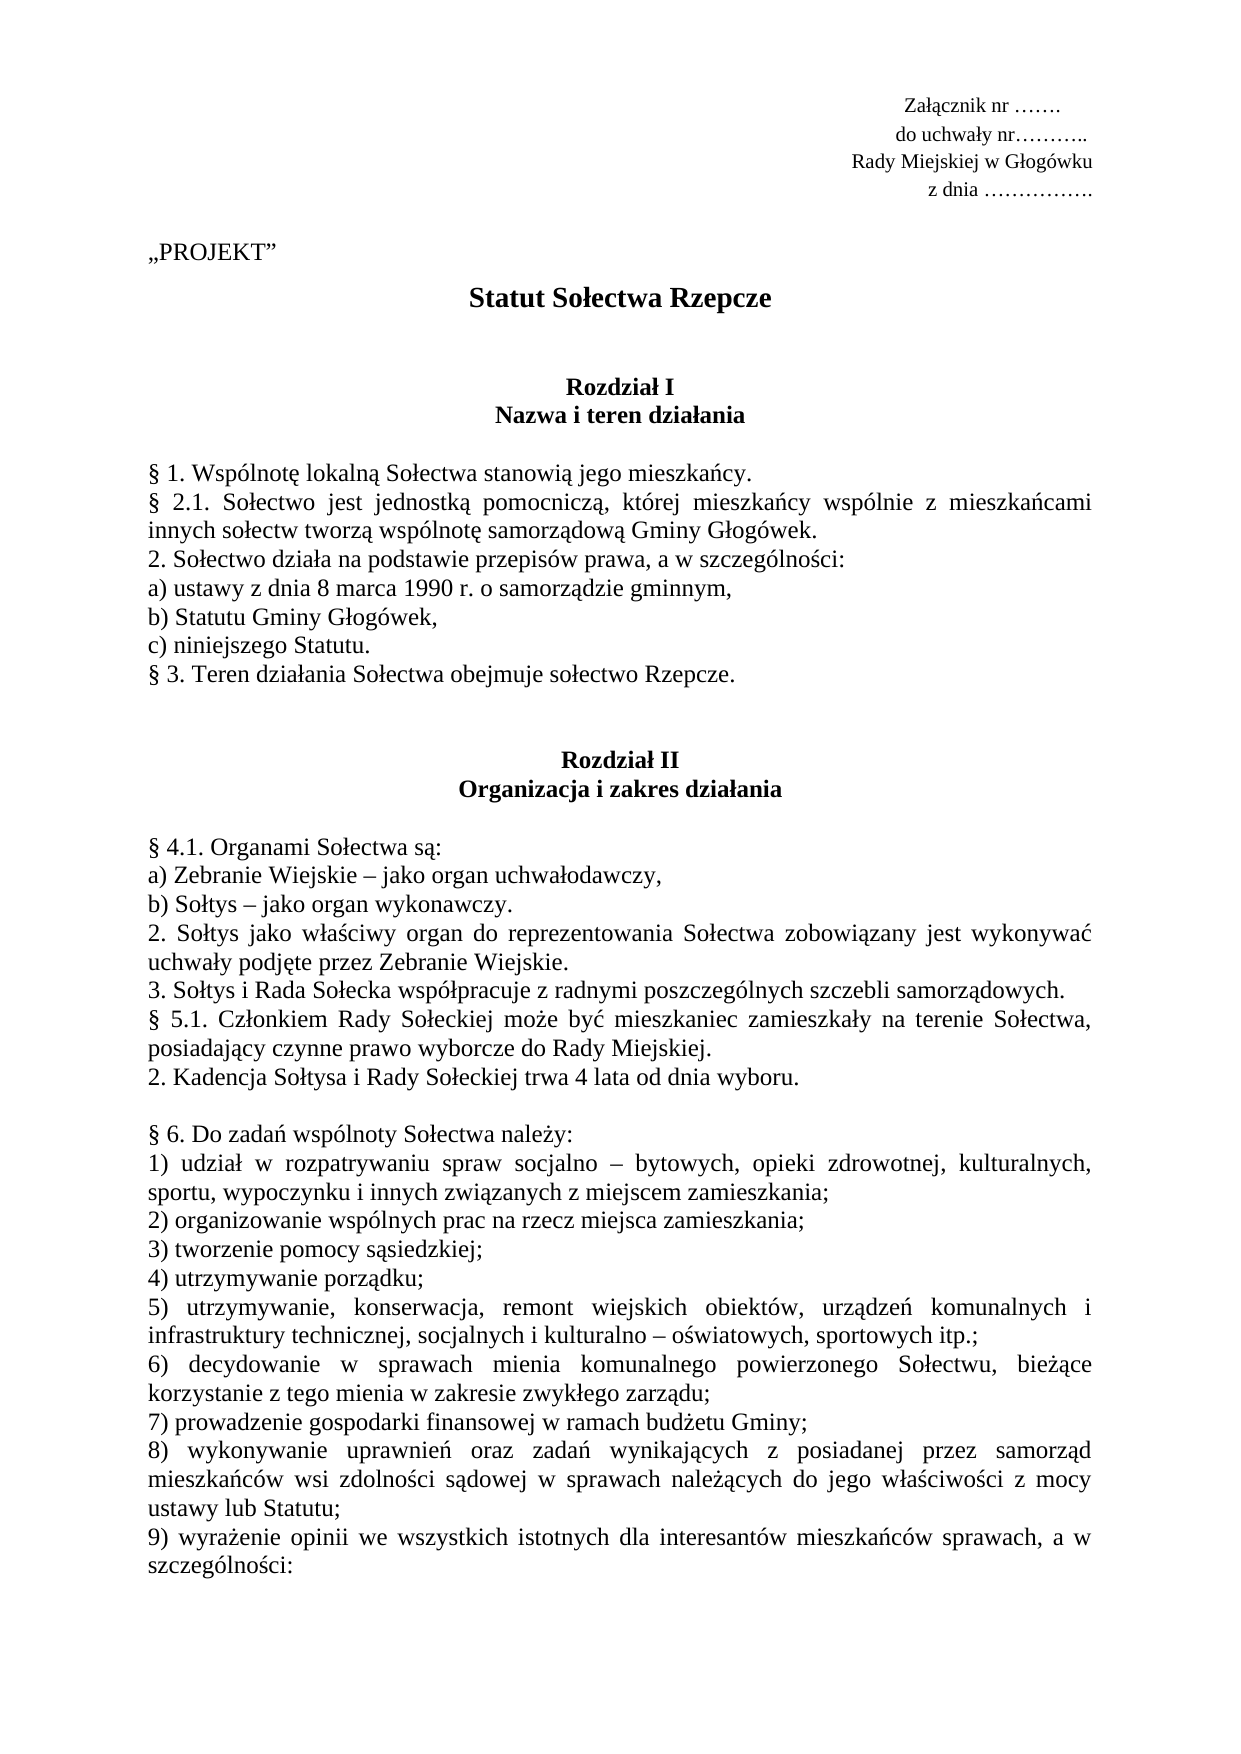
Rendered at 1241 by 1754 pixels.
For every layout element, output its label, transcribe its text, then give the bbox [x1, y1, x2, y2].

text Załącznik nr ……. [148, 89, 1093, 117]
text § 3. Teren działania Sołectwa obejmuje sołectwo Rzepcze. [148, 659, 1093, 688]
text 8) wykonywanie uprawnień oraz zadań wynikających z posiadanej przez samorząd mieszkańców wsi zdolności sądowej w sprawach należących do jego właściwości z mocy ustawy lub Statutu; [148, 1435, 1093, 1522]
text Organizacja i zakres działania [148, 774, 1093, 803]
text § 5.1. Członkiem Rady Sołeckiej może być mieszkaniec zamieszkały na terenie Sołectwa, posiadający czynne prawo wyborcze do Rady Miejskiej. [148, 1004, 1093, 1062]
text Rady Miejskiej w Głogówku [148, 149, 1093, 173]
text 7) prowadzenie gospodarki finansowej w ramach budżetu Gminy; [148, 1407, 1093, 1435]
text 9) wyrażenie opinii we wszystkich istotnych dla interesantów mieszkańców sprawach, a w szczególności: [148, 1522, 1093, 1579]
text 3) tworzenie pomocy sąsiedzkiej; [148, 1234, 1093, 1263]
text § 4.1. Organami Sołectwa są: [148, 832, 1093, 860]
text 4) utrzymywanie porządku; [148, 1263, 1093, 1292]
text § 1. Wspólnotę lokalną Sołectwa stanowią jego mieszkańcy. [148, 458, 1093, 487]
text 5) utrzymywanie, konserwacja, remont wiejskich obiektów, urządzeń komunalnych i infrastruktury technicznej, socjalnych i kulturalno – oświatowych, sportowych itp.; [148, 1292, 1093, 1349]
text Rozdział I [148, 372, 1093, 400]
text „PROJEKT” [148, 237, 1093, 266]
text 2) organizowanie wspólnych prac na rzecz miejsca zamieszkania; [148, 1205, 1093, 1234]
text Statut Sołectwa Rzepcze [148, 281, 1093, 314]
text b) Sołtys – jako organ wykonawczy. [148, 889, 1093, 918]
text z dnia ……………. [148, 177, 1093, 201]
text do uchwały nr……….. [148, 122, 1093, 146]
text Rozdział II [148, 745, 1093, 774]
text c) niniejszego Statutu. [148, 630, 1093, 659]
text b) Statutu Gminy Głogówek, [148, 602, 1093, 630]
text a) Zebranie Wiejskie – jako organ uchwałodawczy, [148, 860, 1093, 889]
text 2. Sołectwo działa na podstawie przepisów prawa, a w szczególności: [148, 544, 1093, 573]
text 6) decydowanie w sprawach mienia komunalnego powierzonego Sołectwu, bieżące korzystanie z tego mienia w zakresie zwykłego zarządu; [148, 1349, 1093, 1407]
text § 2.1. Sołectwo jest jednostką pomocniczą, której mieszkańcy wspólnie z mieszkańcami innych sołectw tworzą wspólnotę samorządową Gminy Głogówek. [148, 487, 1093, 544]
text 1) udział w rozpatrywaniu spraw socjalno – bytowych, opieki zdrowotnej, kulturalnych, sportu, wypoczynku i innych związanych z miejscem zamieszkania; [148, 1148, 1093, 1205]
text § 6. Do zadań wspólnoty Sołectwa należy: [148, 1119, 1093, 1148]
text 2. Sołtys jako właściwy organ do reprezentowania Sołectwa zobowiązany jest wykonywać uchwały podjęte przez Zebranie Wiejskie. [148, 918, 1093, 975]
text Nazwa i teren działania [148, 400, 1093, 429]
text 2. Kadencja Sołtysa i Rady Sołeckiej trwa 4 lata od dnia wyboru. [148, 1062, 1093, 1090]
text a) ustawy z dnia 8 marca 1990 r. o samorządzie gminnym, [148, 573, 1093, 602]
text 3. Sołtys i Rada Sołecka współpracuje z radnymi poszczególnych szczebli samorządowych. [148, 975, 1093, 1004]
